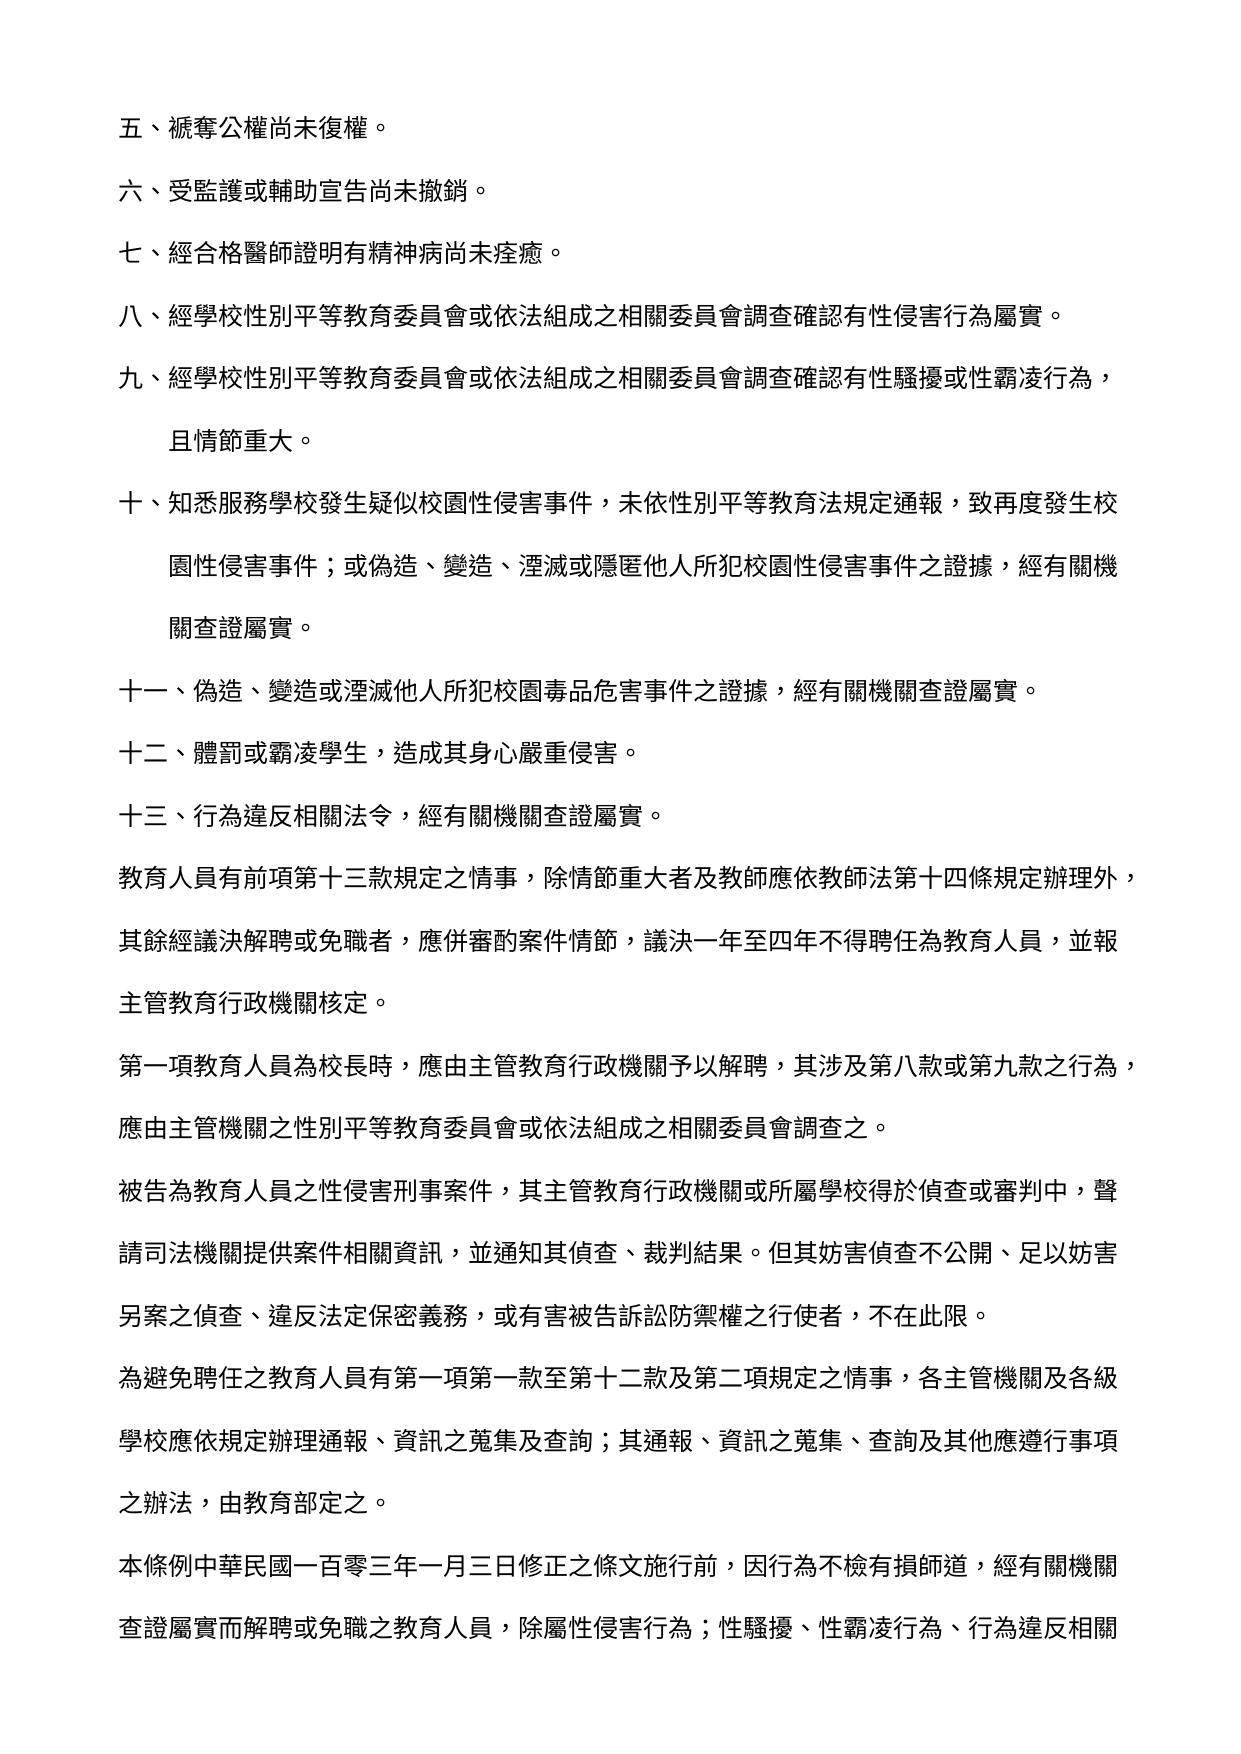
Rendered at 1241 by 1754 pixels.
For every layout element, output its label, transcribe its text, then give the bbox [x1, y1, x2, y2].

text 六、受監護或輔助宣告尚未撤銷。 [118, 148, 1137, 210]
text 第一項教育人員為校長時，應由主管教育行政機關予以解聘，其涉及第八款或第九款之行為，應由主管機關之性別平等教育委員會或依法組成之相關委員會調查之。 [118, 1023, 1137, 1148]
text 本條例中華民國一百零三年一月三日修正之條文施行前，因行為不檢有損師道，經有關機關查證屬實而解聘或免職之教育人員，除屬性侵害行為；性騷擾、性霸凌行為、行為違反相關 [118, 1523, 1137, 1648]
text 教育人員有前項第十三款規定之情事，除情節重大者及教師應依教師法第十四條規定辦理外，其餘經議決解聘或免職者，應併審酌案件情節，議決一年至四年不得聘任為教育人員，並報主管教育行政機關核定。 [118, 835, 1137, 1023]
text 被告為教育人員之性侵害刑事案件，其主管教育行政機關或所屬學校得於偵查或審判中，聲請司法機關提供案件相關資訊，並通知其偵查、裁判結果。但其妨害偵查不公開、足以妨害另案之偵查、違反法定保密義務，或有害被告訴訟防禦權之行使者，不在此限。 [118, 1148, 1137, 1335]
text 五、褫奪公權尚未復權。 [118, 85, 1137, 148]
text 八、經學校性別平等教育委員會或依法組成之相關委員會調查確認有性侵害行為屬實。 [118, 273, 1137, 335]
text 十一、偽造、變造或湮滅他人所犯校園毒品危害事件之證據，經有關機關查證屬實。 [118, 648, 1137, 710]
text 十三、行為違反相關法令，經有關機關查證屬實。 [118, 773, 1137, 835]
text 十、知悉服務學校發生疑似校園性侵害事件，未依性別平等教育法規定通報，致再度發生校園性侵害事件；或偽造、變造、湮滅或隱匿他人所犯校園性侵害事件之證據，經有關機關查證屬實。 [118, 460, 1137, 648]
text 為避免聘任之教育人員有第一項第一款至第十二款及第二項規定之情事，各主管機關及各級學校應依規定辦理通報、資訊之蒐集及查詢；其通報、資訊之蒐集、查詢及其他應遵行事項之辦法，由教育部定之。 [118, 1335, 1137, 1523]
text 七、經合格醫師證明有精神病尚未痊癒。 [118, 210, 1137, 273]
text 十二、體罰或霸凌學生，造成其身心嚴重侵害。 [118, 710, 1137, 773]
text 九、經學校性別平等教育委員會或依法組成之相關委員會調查確認有性騷擾或性霸凌行為，且情節重大。 [118, 335, 1137, 460]
